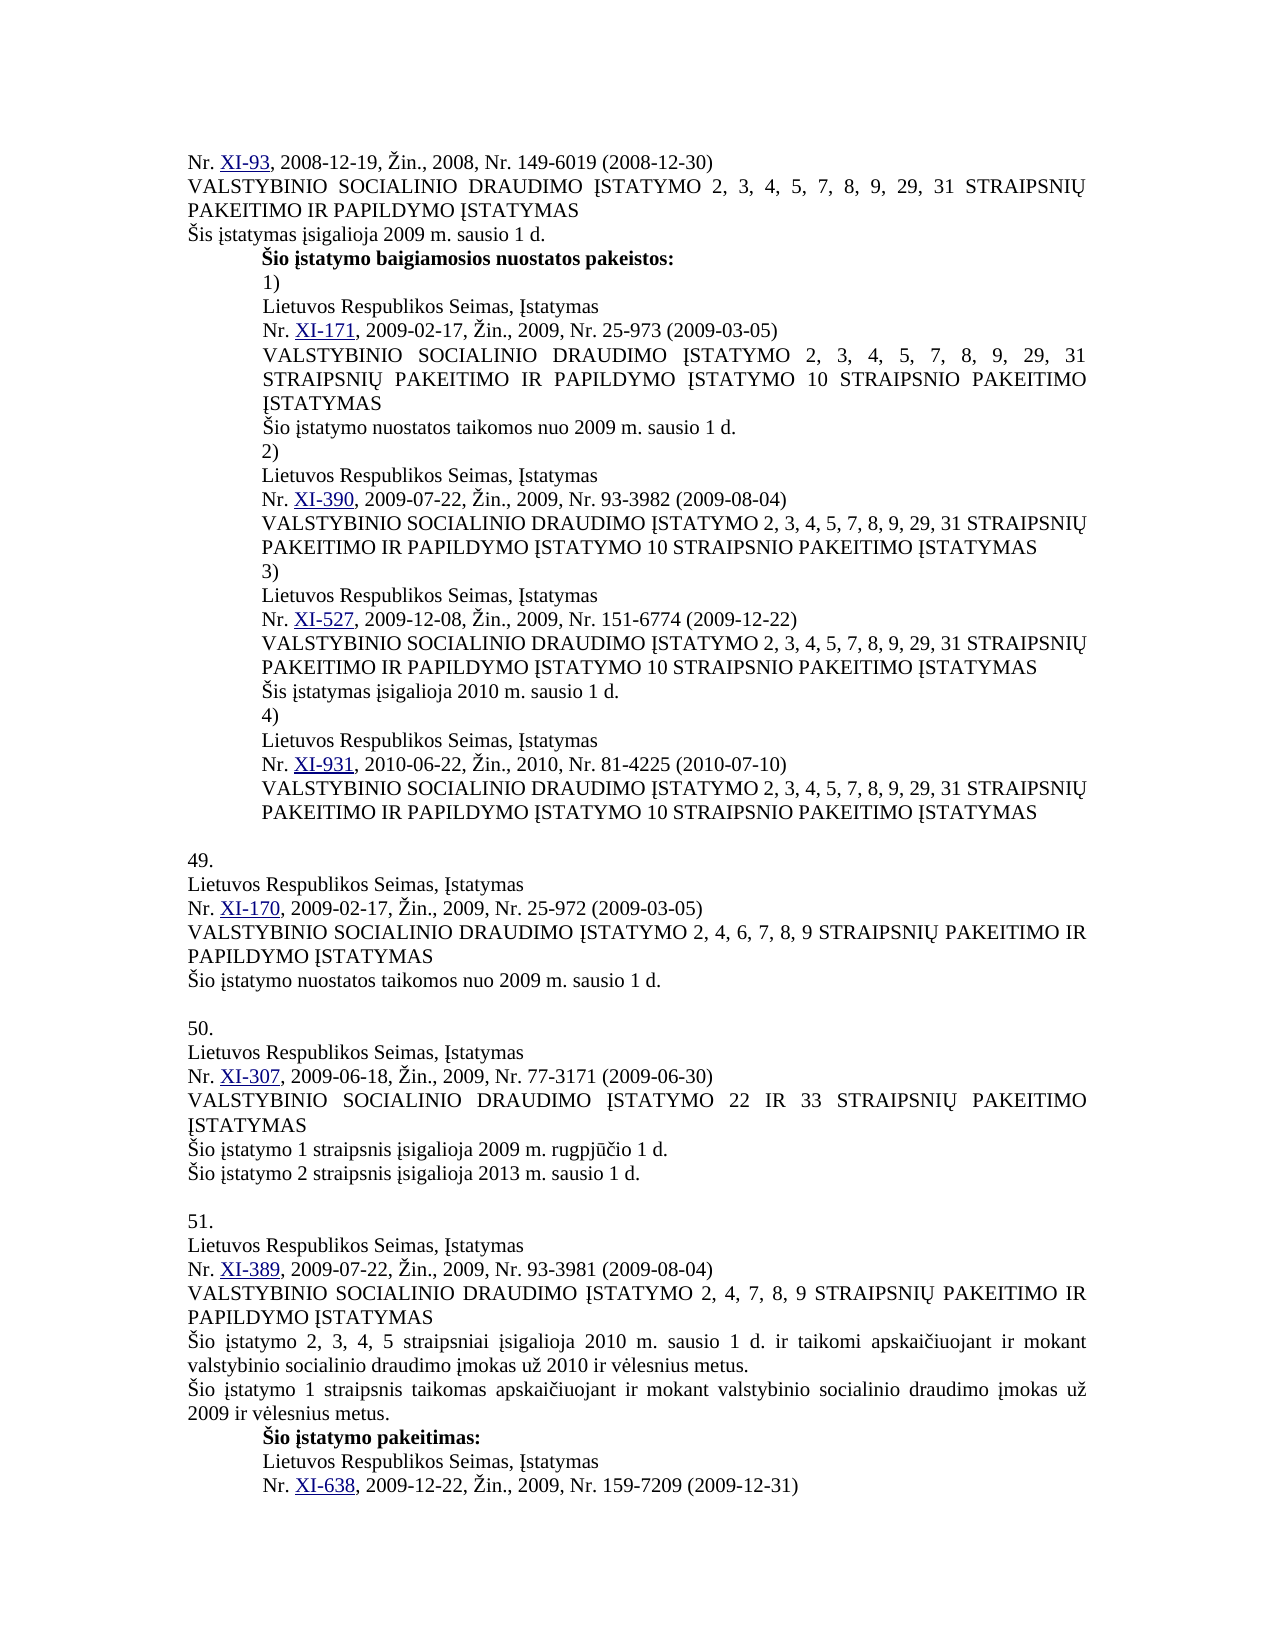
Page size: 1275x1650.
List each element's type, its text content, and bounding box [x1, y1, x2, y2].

text 1) [187, 270, 1087, 294]
text VALSTYBINIO SOCIALINIO DRAUDIMO ĮSTATYMO 2, 3, 4, 5, 7, 8, 9, 29, 31 STRAIPSNIŲ PAKEITIMO IR PAPILDYMO ĮSTATYMO 10 STRAIPSNIO PAKEITIMO ĮSTATYMAS [261, 511, 1087, 559]
text 2) [261, 439, 1087, 463]
text 3) [187, 559, 1087, 583]
text 50. [187, 1016, 1087, 1040]
text 51. [187, 1209, 1087, 1233]
text Nr. XI-527, 2009-12-08, Žin., 2009, Nr. 151-6774 (2009-12-22) [187, 607, 1087, 631]
text Šio įstatymo pakeitimas: [187, 1425, 1087, 1449]
text Šio įstatymo 2 straipsnis įsigalioja 2013 m. sausio 1 d. [187, 1161, 1087, 1185]
text Lietuvos Respublikos Seimas, Įstatymas [187, 872, 1087, 896]
text Lietuvos Respublikos Seimas, Įstatymas [187, 583, 1087, 607]
text Nr. XI-390, 2009-07-22, Žin., 2009, Nr. 93-3982 (2009-08-04) [261, 487, 1087, 511]
text Nr. XI-389, 2009-07-22, Žin., 2009, Nr. 93-3981 (2009-08-04) [187, 1257, 1087, 1281]
text Lietuvos Respublikos Seimas, Įstatymas [187, 1449, 1087, 1473]
text 4) [187, 703, 1087, 727]
text Nr. XI-171, 2009-02-17, Žin., 2009, Nr. 25-973 (2009-03-05) [187, 318, 1087, 342]
text Lietuvos Respublikos Seimas, Įstatymas [187, 1233, 1087, 1257]
text Šio įstatymo 1 straipsnis taikomas apskaičiuojant ir mokant valstybinio socialinio draudimo įmokas už 2009 ir vėlesnius metus. [187, 1377, 1087, 1425]
text Šio įstatymo 1 straipsnis įsigalioja 2009 m. rugpjūčio 1 d. [187, 1137, 1087, 1161]
text VALSTYBINIO SOCIALINIO DRAUDIMO ĮSTATYMO 2, 3, 4, 5, 7, 8, 9, 29, 31 STRAIPSNIŲ PAKEITIMO IR PAPILDYMO ĮSTATYMO 10 STRAIPSNIO PAKEITIMO ĮSTATYMAS [261, 776, 1087, 824]
text Šio įstatymo 2, 3, 4, 5 straipsniai įsigalioja 2010 m. sausio 1 d. ir taikomi apskaičiuojant ir mokant valstybinio socialinio draudimo įmokas už 2010 ir vėlesnius metus. [187, 1329, 1087, 1377]
text Šio įstatymo nuostatos taikomos nuo 2009 m. sausio 1 d. [187, 968, 1087, 992]
text VALSTYBINIO SOCIALINIO DRAUDIMO ĮSTATYMO 2, 4, 7, 8, 9 STRAIPSNIŲ PAKEITIMO IR PAPILDYMO ĮSTATYMAS [187, 1281, 1087, 1329]
text Nr. XI-638, 2009-12-22, Žin., 2009, Nr. 159-7209 (2009-12-31) [187, 1473, 1087, 1497]
text Nr. XI-170, 2009-02-17, Žin., 2009, Nr. 25-972 (2009-03-05) [187, 896, 1087, 920]
text Šis įstatymas įsigalioja 2009 m. sausio 1 d. [187, 222, 1087, 246]
text 49. [187, 848, 1087, 872]
text Nr. XI-307, 2009-06-18, Žin., 2009, Nr. 77-3171 (2009-06-30) [187, 1064, 1087, 1088]
text Šis įstatymas įsigalioja 2010 m. sausio 1 d. [187, 679, 1087, 703]
text VALSTYBINIO SOCIALINIO DRAUDIMO ĮSTATYMO 2, 3, 4, 5, 7, 8, 9, 29, 31 STRAIPSNIŲ PAKEITIMO IR PAPILDYMO ĮSTATYMO 10 STRAIPSNIO PAKEITIMO ĮSTATYMAS [261, 631, 1087, 679]
text Lietuvos Respublikos Seimas, Įstatymas [261, 463, 1087, 487]
text Šio įstatymo baigiamosios nuostatos pakeistos: [187, 246, 1087, 270]
text Lietuvos Respublikos Seimas, Įstatymas [187, 727, 1087, 752]
text VALSTYBINIO SOCIALINIO DRAUDIMO ĮSTATYMO 22 IR 33 STRAIPSNIŲ PAKEITIMO ĮSTATYMAS [187, 1088, 1087, 1137]
text VALSTYBINIO SOCIALINIO DRAUDIMO ĮSTATYMO 2, 3, 4, 5, 7, 8, 9, 29, 31 STRAIPSNIŲ PAKEITIMO IR PAPILDYMO ĮSTATYMAS [187, 174, 1087, 222]
text Šio įstatymo nuostatos taikomos nuo 2009 m. sausio 1 d. [187, 415, 1087, 439]
text VALSTYBINIO SOCIALINIO DRAUDIMO ĮSTATYMO 2, 3, 4, 5, 7, 8, 9, 29, 31 STRAIPSNIŲ PAKEITIMO IR PAPILDYMO ĮSTATYMO 10 STRAIPSNIO PAKEITIMO ĮSTATYMAS [262, 342, 1087, 415]
text Nr. XI-93, 2008-12-19, Žin., 2008, Nr. 149-6019 (2008-12-30) [187, 150, 1087, 174]
text Lietuvos Respublikos Seimas, Įstatymas [187, 1040, 1087, 1064]
text VALSTYBINIO SOCIALINIO DRAUDIMO ĮSTATYMO 2, 4, 6, 7, 8, 9 STRAIPSNIŲ PAKEITIMO IR PAPILDYMO ĮSTATYMAS [187, 920, 1087, 968]
text Nr. XI-931, 2010-06-22, Žin., 2010, Nr. 81-4225 (2010-07-10) [187, 752, 1087, 776]
text Lietuvos Respublikos Seimas, Įstatymas [187, 294, 1087, 318]
